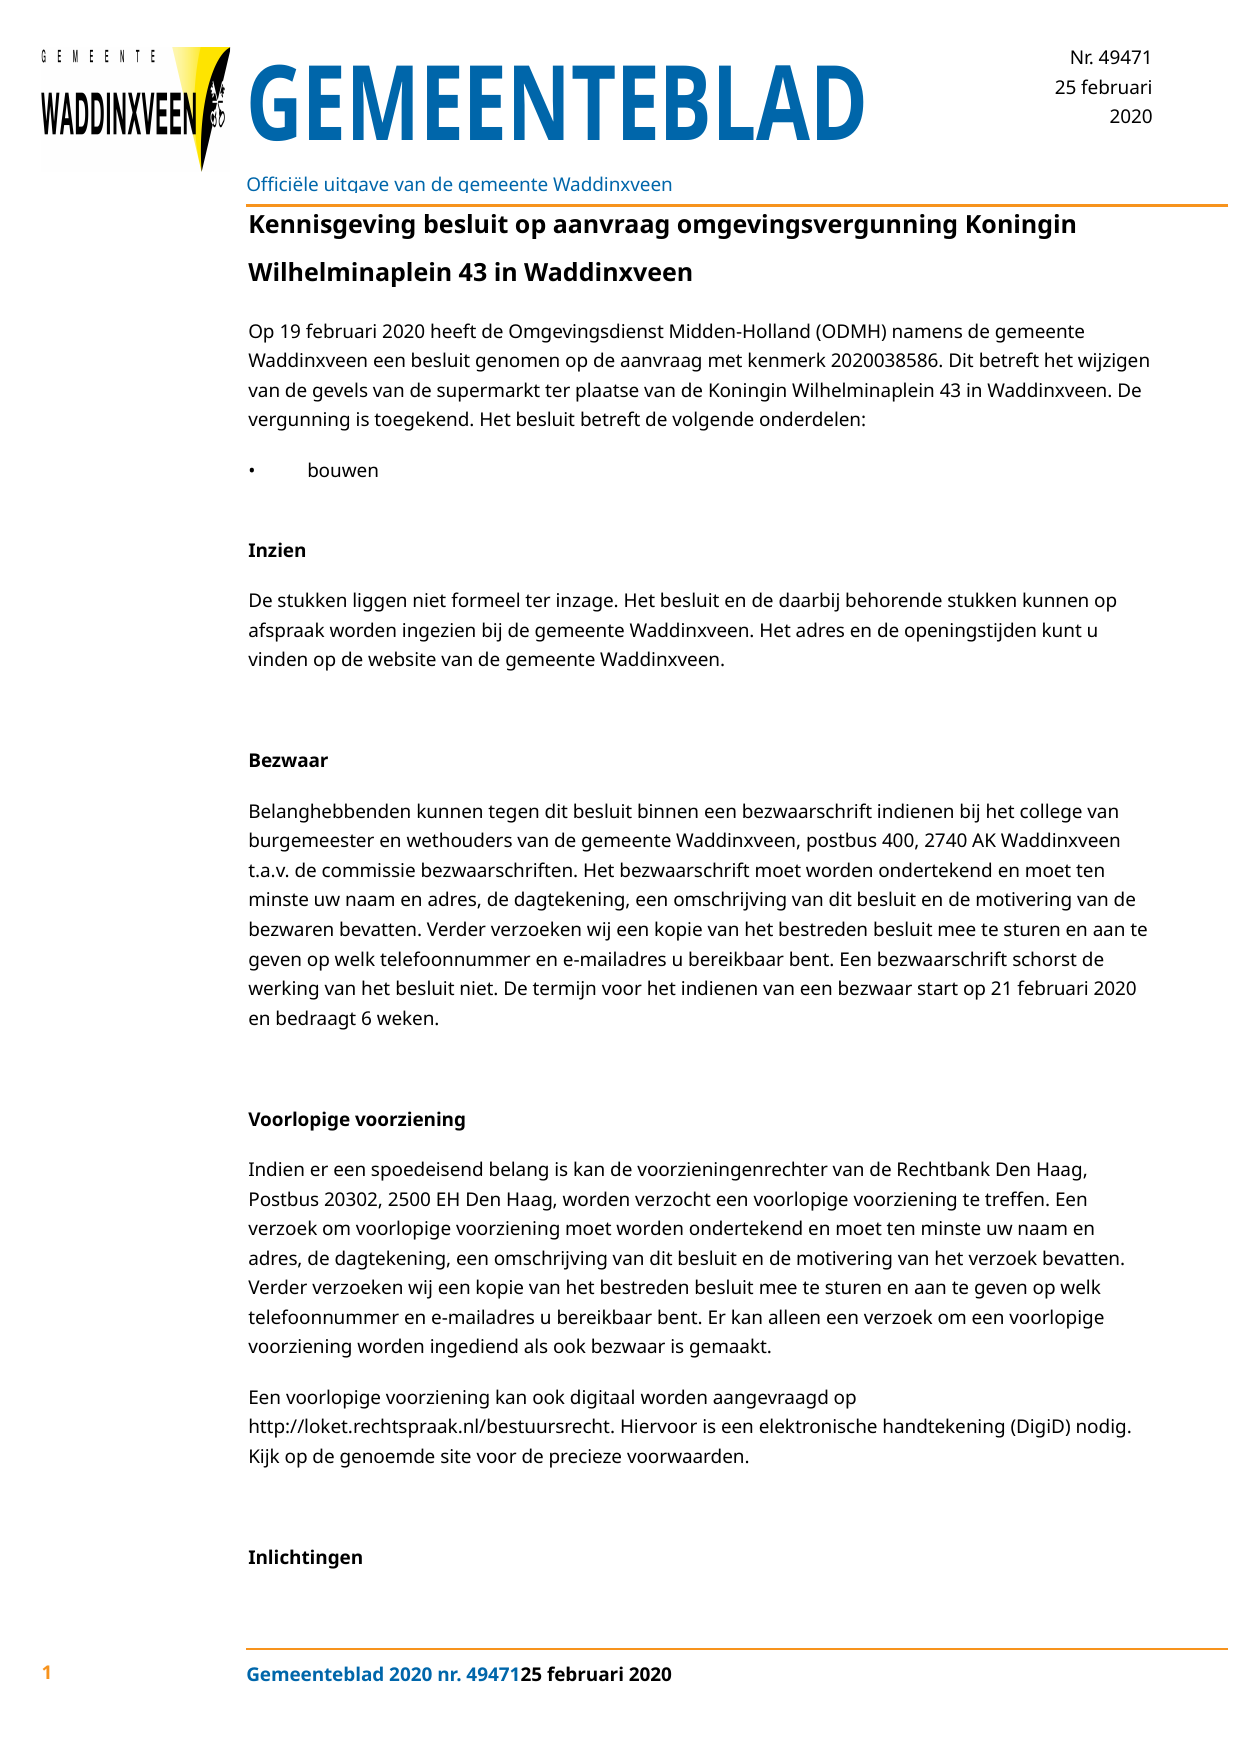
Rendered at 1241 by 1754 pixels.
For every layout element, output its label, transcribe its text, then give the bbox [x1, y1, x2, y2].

text Voorlopige voorziening [248, 1106, 1152, 1132]
list bouwen [248, 457, 1152, 483]
text Een voorlopige voorziening kan ook digitaal worden aangevraagd op http://loket.rechtspraak.nl/bestuursrecht. Hiervoor is een elektronische handtekening (DigiD) nodig. Kijk op de genoemde site voor de precieze voorwaarden. [248, 1384, 1152, 1469]
text Inzien [248, 537, 1152, 563]
text Op 19 februari 2020 heeft de Omgevingsdienst Midden-Holland (ODMH) namens de gemeente Waddinxveen een besluit genomen op de aanvraag met kenmerk 2020038586. Dit betreft het wijzigen van de gevels van de supermarkt ter plaatse van de Koningin Wilhelminaplein 43 in Waddinxveen. De vergunning is toegekend. Het besluit betreft de volgende onderdelen: [248, 318, 1152, 432]
text Kennisgeving besluit op aanvraag omgevingsvergunning Koningin Wilhelminaplein 43 in Waddinxveen [248, 207, 1152, 288]
text Inlichtingen [248, 1544, 1152, 1570]
text Bezwaar [248, 747, 1152, 773]
picture [41, 47, 231, 172]
text Indien er een spoedeisend belang is kan de voorzieningenrechter van de Rechtbank Den Haag, Postbus 20302, 2500 EH Den Haag, worden verzocht een voorlopige voorziening te treffen. Een verzoek om voorlopige voorziening moet worden ondertekend en moet ten minste uw naam en adres, de dagtekening, een omschrijving van dit besluit en de motivering van het verzoek bevatten. Verder verzoeken wij een kopie van het bestreden besluit mee te sturen en aan te geven op welk telefoonnummer en e-mailadres u bereikbaar bent. Er kan alleen een verzoek om een voorlopige voorziening worden ingediend als ook bezwaar is gemaakt. [248, 1156, 1152, 1359]
text Belanghebbenden kunnen tegen dit besluit binnen een bezwaarschrift indienen bij het college van burgemeester en wethouders van de gemeente Waddinxveen, postbus 400, 2740 AK Waddinxveen t.a.v. de commissie bezwaarschriften. Het bezwaarschrift moet worden ondertekend en moet ten minste uw naam en adres, de dagtekening, een omschrijving van dit besluit en de motivering van de bezwaren bevatten. Verder verzoeken wij een kopie van het bestreden besluit mee te sturen en aan te geven op welk telefoonnummer en e-mailadres u bereikbaar bent. Een bezwaarschrift schorst de werking van het besluit niet. De termijn voor het indienen van een bezwaar start op 21 februari 2020 en bedraagt 6 weken. [248, 798, 1152, 1031]
text De stukken liggen niet formeel ter inzage. Het besluit en de daarbij behorende stukken kunnen op afspraak worden ingezien bij de gemeente Waddinxveen. Het adres en de openingstijden kunt u vinden op de website van de gemeente Waddinxveen. [248, 587, 1152, 672]
